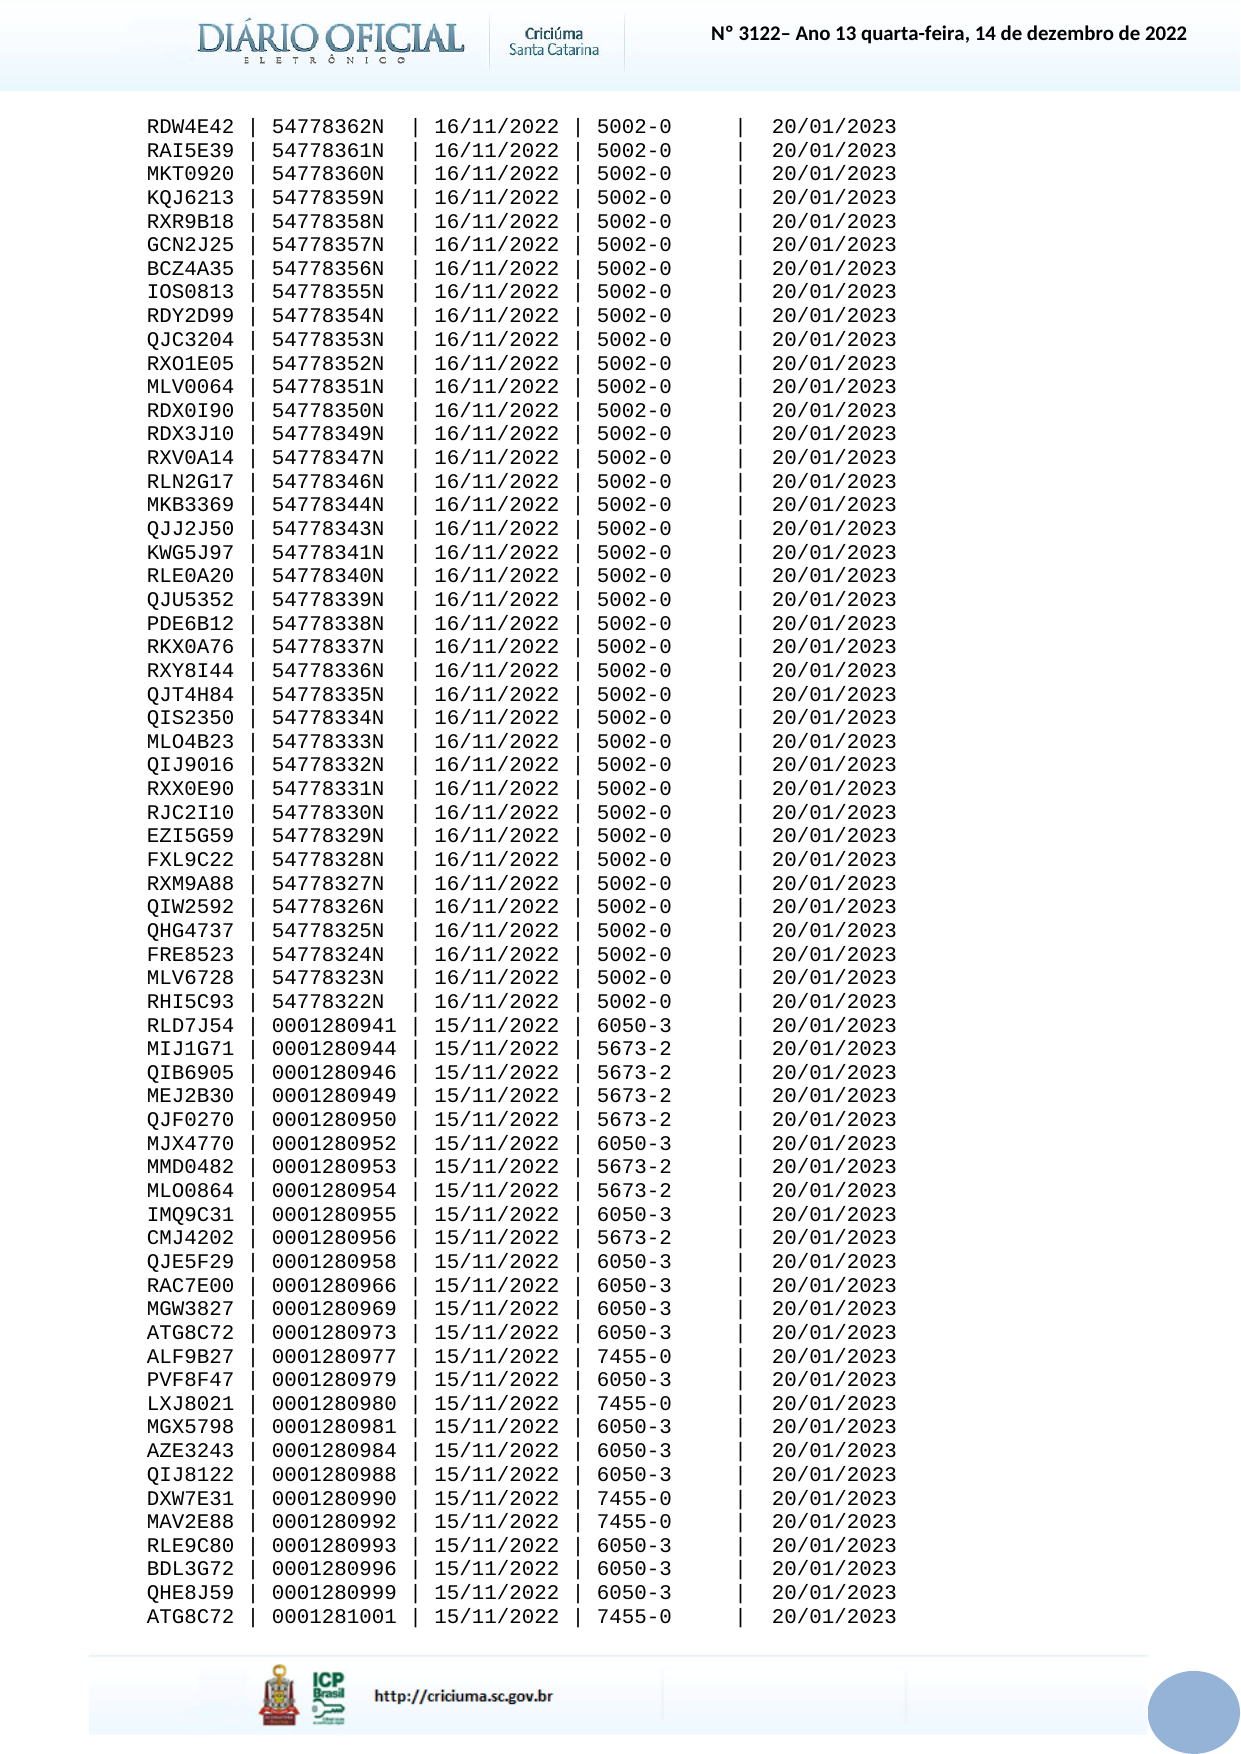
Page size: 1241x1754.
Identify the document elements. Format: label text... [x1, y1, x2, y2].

text QJT4H84 | 54778335N | 16/11/2022 | 5002-0 | 20/01/2023 [59, 683, 1167, 707]
text BDL3G72 | 0001280996 | 15/11/2022 | 6050-3 | 20/01/2023 [59, 1558, 1167, 1582]
text QJJ2J50 | 54778343N | 16/11/2022 | 5002-0 | 20/01/2023 [59, 518, 1167, 542]
text PDE6B12 | 54778338N | 16/11/2022 | 5002-0 | 20/01/2023 [59, 613, 1167, 636]
text MLO4B23 | 54778333N | 16/11/2022 | 5002-0 | 20/01/2023 [59, 731, 1167, 754]
text ALF9B27 | 0001280977 | 15/11/2022 | 7455-0 | 20/01/2023 [59, 1346, 1167, 1369]
text MAV2E88 | 0001280992 | 15/11/2022 | 7455-0 | 20/01/2023 [59, 1511, 1167, 1535]
text RXV0A14 | 54778347N | 16/11/2022 | 5002-0 | 20/01/2023 [59, 447, 1167, 471]
text RKX0A76 | 54778337N | 16/11/2022 | 5002-0 | 20/01/2023 [59, 636, 1167, 660]
text ATG8C72 | 0001281001 | 15/11/2022 | 7455-0 | 20/01/2023 [59, 1606, 1167, 1629]
text LXJ8021 | 0001280980 | 15/11/2022 | 7455-0 | 20/01/2023 [59, 1393, 1167, 1417]
text EZI5G59 | 54778329N | 16/11/2022 | 5002-0 | 20/01/2023 [59, 825, 1167, 849]
text RXX0E90 | 54778331N | 16/11/2022 | 5002-0 | 20/01/2023 [59, 778, 1167, 802]
text KWG5J97 | 54778341N | 16/11/2022 | 5002-0 | 20/01/2023 [59, 542, 1167, 565]
text RDX3J10 | 54778349N | 16/11/2022 | 5002-0 | 20/01/2023 [59, 423, 1167, 447]
text QIJ9016 | 54778332N | 16/11/2022 | 5002-0 | 20/01/2023 [59, 754, 1167, 778]
text CMJ4202 | 0001280956 | 15/11/2022 | 5673-2 | 20/01/2023 [59, 1227, 1167, 1251]
text RLD7J54 | 0001280941 | 15/11/2022 | 6050-3 | 20/01/2023 [59, 1014, 1167, 1038]
text RJC2I10 | 54778330N | 16/11/2022 | 5002-0 | 20/01/2023 [59, 802, 1167, 825]
text RDX0I90 | 54778350N | 16/11/2022 | 5002-0 | 20/01/2023 [59, 400, 1167, 423]
text QJC3204 | 54778353N | 16/11/2022 | 5002-0 | 20/01/2023 [59, 329, 1167, 352]
text IMQ9C31 | 0001280955 | 15/11/2022 | 6050-3 | 20/01/2023 [59, 1204, 1167, 1227]
text MLV0064 | 54778351N | 16/11/2022 | 5002-0 | 20/01/2023 [59, 376, 1167, 400]
text AZE3243 | 0001280984 | 15/11/2022 | 6050-3 | 20/01/2023 [59, 1440, 1167, 1464]
text RXM9A88 | 54778327N | 16/11/2022 | 5002-0 | 20/01/2023 [59, 873, 1167, 896]
text RAC7E00 | 0001280966 | 15/11/2022 | 6050-3 | 20/01/2023 [59, 1275, 1167, 1298]
text MGW3827 | 0001280969 | 15/11/2022 | 6050-3 | 20/01/2023 [59, 1298, 1167, 1322]
text RLN2G17 | 54778346N | 16/11/2022 | 5002-0 | 20/01/2023 [59, 471, 1167, 494]
text MIJ1G71 | 0001280944 | 15/11/2022 | 5673-2 | 20/01/2023 [59, 1038, 1167, 1062]
text MLV6728 | 54778323N | 16/11/2022 | 5002-0 | 20/01/2023 [59, 967, 1167, 991]
text QHG4737 | 54778325N | 16/11/2022 | 5002-0 | 20/01/2023 [59, 920, 1167, 944]
text QHE8J59 | 0001280999 | 15/11/2022 | 6050-3 | 20/01/2023 [59, 1582, 1167, 1606]
text MKB3369 | 54778344N | 16/11/2022 | 5002-0 | 20/01/2023 [59, 494, 1167, 518]
text QJE5F29 | 0001280958 | 15/11/2022 | 6050-3 | 20/01/2023 [59, 1251, 1167, 1275]
text RAI5E39 | 54778361N | 16/11/2022 | 5002-0 | 20/01/2023 [59, 140, 1167, 163]
text MLO0864 | 0001280954 | 15/11/2022 | 5673-2 | 20/01/2023 [59, 1180, 1167, 1204]
text RXO1E05 | 54778352N | 16/11/2022 | 5002-0 | 20/01/2023 [59, 352, 1167, 376]
text RDY2D99 | 54778354N | 16/11/2022 | 5002-0 | 20/01/2023 [59, 305, 1167, 329]
text RDW4E42 | 54778362N | 16/11/2022 | 5002-0 | 20/01/2023 [59, 116, 1167, 140]
text RHI5C93 | 54778322N | 16/11/2022 | 5002-0 | 20/01/2023 [59, 991, 1167, 1014]
text RLE0A20 | 54778340N | 16/11/2022 | 5002-0 | 20/01/2023 [59, 565, 1167, 589]
text FXL9C22 | 54778328N | 16/11/2022 | 5002-0 | 20/01/2023 [59, 849, 1167, 873]
text MGX5798 | 0001280981 | 15/11/2022 | 6050-3 | 20/01/2023 [59, 1417, 1167, 1440]
text MMD0482 | 0001280953 | 15/11/2022 | 5673-2 | 20/01/2023 [59, 1156, 1167, 1180]
text RXY8I44 | 54778336N | 16/11/2022 | 5002-0 | 20/01/2023 [59, 660, 1167, 683]
text MKT0920 | 54778360N | 16/11/2022 | 5002-0 | 20/01/2023 [59, 163, 1167, 187]
text FRE8523 | 54778324N | 16/11/2022 | 5002-0 | 20/01/2023 [59, 944, 1167, 967]
text MJX4770 | 0001280952 | 15/11/2022 | 6050-3 | 20/01/2023 [59, 1133, 1167, 1156]
text QJF0270 | 0001280950 | 15/11/2022 | 5673-2 | 20/01/2023 [59, 1109, 1167, 1133]
text ATG8C72 | 0001280973 | 15/11/2022 | 6050-3 | 20/01/2023 [59, 1322, 1167, 1346]
text KQJ6213 | 54778359N | 16/11/2022 | 5002-0 | 20/01/2023 [59, 187, 1167, 211]
text BCZ4A35 | 54778356N | 16/11/2022 | 5002-0 | 20/01/2023 [59, 258, 1167, 282]
text QIW2592 | 54778326N | 16/11/2022 | 5002-0 | 20/01/2023 [59, 896, 1167, 920]
text QIB6905 | 0001280946 | 15/11/2022 | 5673-2 | 20/01/2023 [59, 1062, 1167, 1086]
text QIS2350 | 54778334N | 16/11/2022 | 5002-0 | 20/01/2023 [59, 707, 1167, 731]
text DXW7E31 | 0001280990 | 15/11/2022 | 7455-0 | 20/01/2023 [59, 1487, 1167, 1511]
text MEJ2B30 | 0001280949 | 15/11/2022 | 5673-2 | 20/01/2023 [59, 1086, 1167, 1109]
text PVF8F47 | 0001280979 | 15/11/2022 | 6050-3 | 20/01/2023 [59, 1369, 1167, 1393]
text RXR9B18 | 54778358N | 16/11/2022 | 5002-0 | 20/01/2023 [59, 211, 1167, 234]
text QJU5352 | 54778339N | 16/11/2022 | 5002-0 | 20/01/2023 [59, 589, 1167, 613]
text IOS0813 | 54778355N | 16/11/2022 | 5002-0 | 20/01/2023 [59, 282, 1167, 305]
text RLE9C80 | 0001280993 | 15/11/2022 | 6050-3 | 20/01/2023 [59, 1535, 1167, 1558]
text GCN2J25 | 54778357N | 16/11/2022 | 5002-0 | 20/01/2023 [59, 234, 1167, 258]
text QIJ8122 | 0001280988 | 15/11/2022 | 6050-3 | 20/01/2023 [59, 1464, 1167, 1487]
